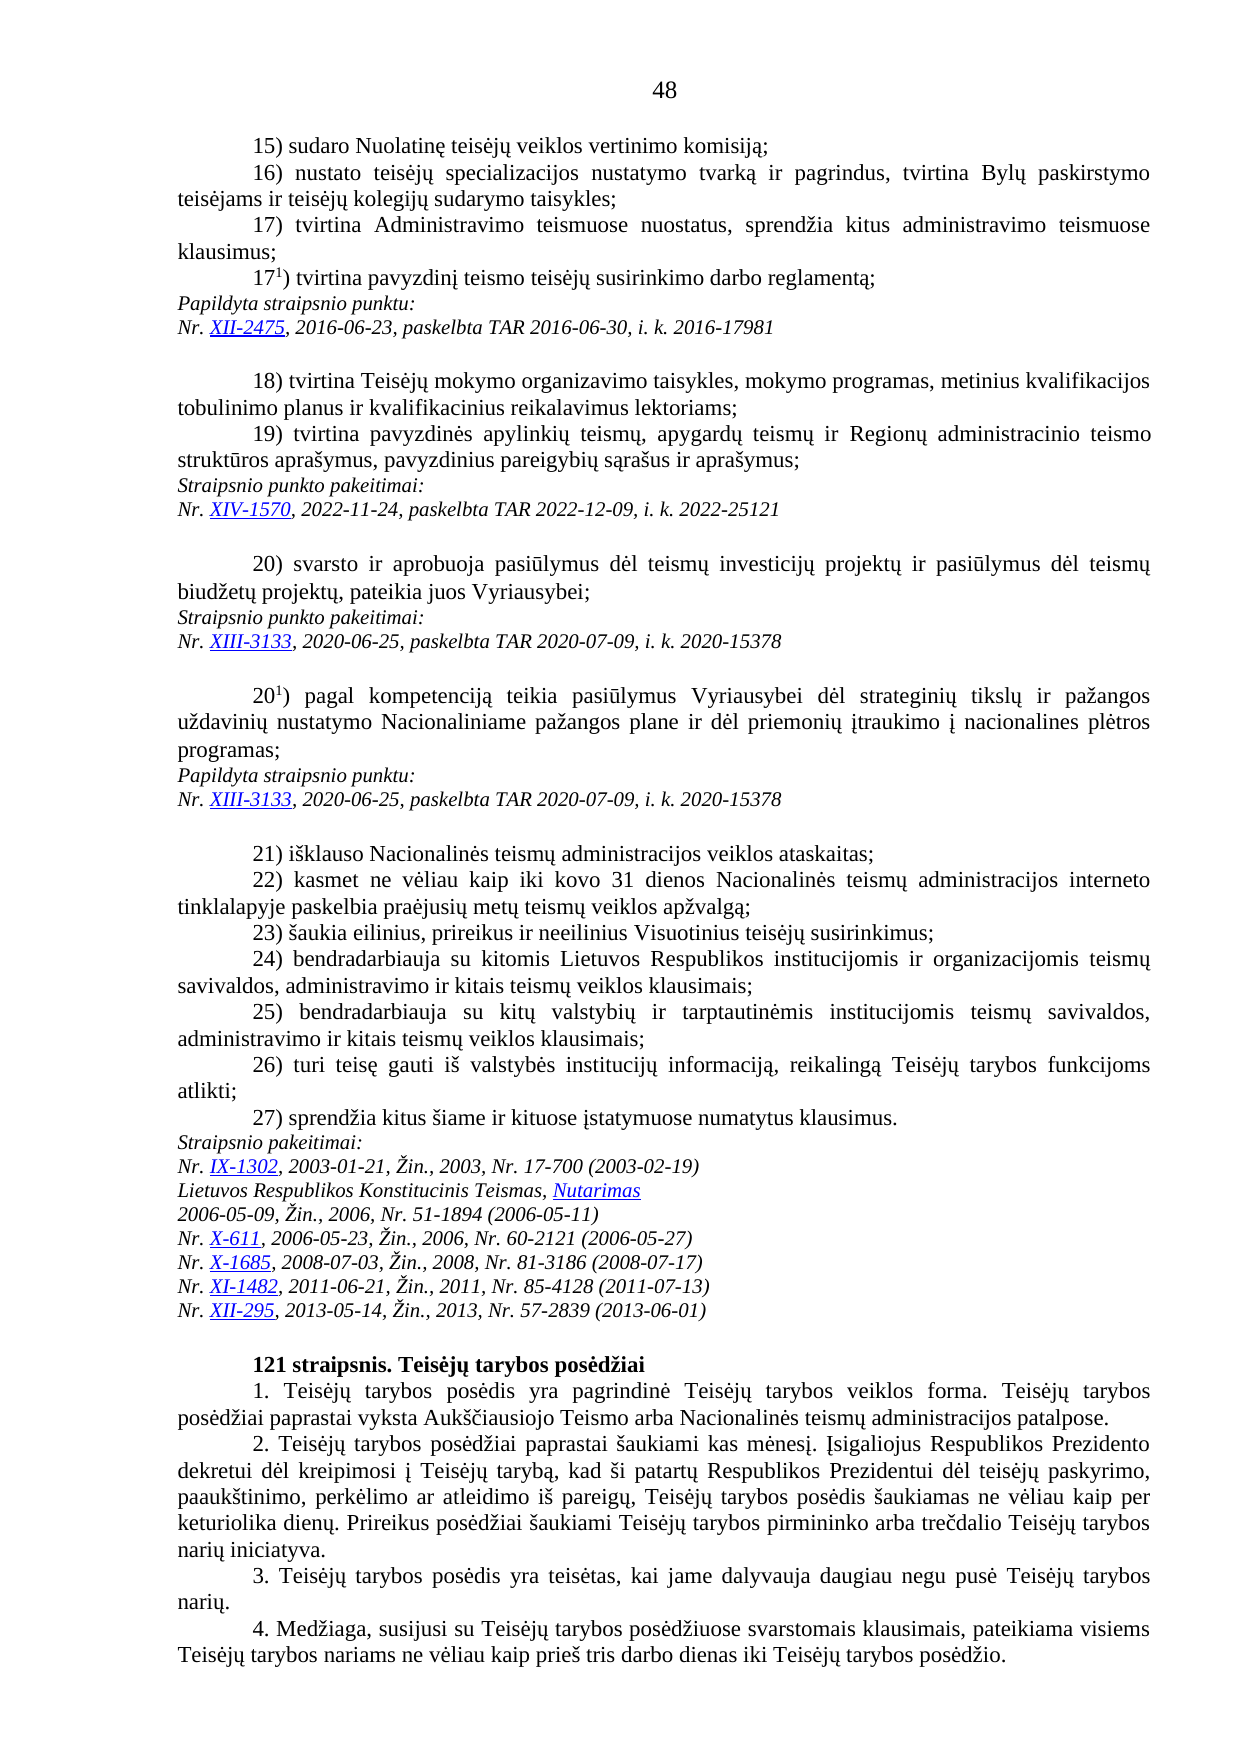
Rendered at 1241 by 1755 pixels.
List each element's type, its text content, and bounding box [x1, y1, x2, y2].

text 18) tvirtina Teisėjų mokymo organizavimo taisykles, mokymo programas, metinius kvalifikacijos tobulinimo planus ir kvalifikacinius reikalavimus lektoriams; [177, 367, 1152, 420]
text 26) turi teisę gauti iš valstybės institucijų informaciją, reikalingą Teisėjų tarybos funkcijoms atlikti; [177, 1051, 1152, 1104]
text 27) sprendžia kitus šiame ir kituose įstatymuose numatytus klausimus. [177, 1104, 1152, 1130]
text Papildyta straipsnio punktu: [177, 763, 1152, 787]
text 25) bendradarbiauja su kitų valstybių ir tarptautinėmis institucijomis teismų savivaldos, administravimo ir kitais teismų veiklos klausimais; [177, 998, 1152, 1051]
text Nr. X-1685, 2008-07-03, Žin., 2008, Nr. 81-3186 (2008-07-17) [177, 1250, 1152, 1274]
text Nr. XII-2475, 2016-06-23, paskelbta TAR 2016-06-30, i. k. 2016-17981 [177, 315, 1152, 339]
text Nr. XII-295, 2013-05-14, Žin., 2013, Nr. 57-2839 (2013-06-01) [177, 1298, 1152, 1322]
text Straipsnio punkto pakeitimai: [177, 473, 1152, 497]
text 20) svarsto ir aprobuoja pasiūlymus dėl teismų investicijų projektų ir pasiūlymus dėl teismų biudžetų projektų, pateikia juos Vyriausybei; [177, 550, 1152, 605]
text Nr. X-611, 2006-05-23, Žin., 2006, Nr. 60-2121 (2006-05-27) [177, 1226, 1152, 1250]
text Nr. XIII-3133, 2020-06-25, paskelbta TAR 2020-07-09, i. k. 2020-15378 [177, 787, 1152, 811]
text Nr. XIII-3133, 2020-06-25, paskelbta TAR 2020-07-09, i. k. 2020-15378 [177, 629, 1152, 653]
text 19) tvirtina pavyzdinės apylinkių teismų, apygardų teismų ir Regionų administracinio teismo struktūros aprašymus, pavyzdinius pareigybių sąrašus ir aprašymus; [177, 420, 1152, 473]
text 2. Teisėjų tarybos posėdžiai paprastai šaukiami kas mėnesį. Įsigaliojus Respublikos Prezidento dekretui dėl kreipimosi į Teisėjų tarybą, kad ši patartų Respublikos Prezidentui dėl teisėjų paskyrimo, paaukštinimo, perkėlimo ar atleidimo iš pareigų, Teisėjų tarybos posėdis šaukiamas ne vėliau kaip per keturiolika dienų. Prireikus posėdžiai šaukiami Teisėjų tarybos pirmininko arba trečdalio Teisėjų tarybos narių iniciatyva. [177, 1430, 1152, 1562]
text 16) nustato teisėjų specializacijos nustatymo tvarką ir pagrindus, tvirtina Bylų paskirstymo teisėjams ir teisėjų kolegijų sudarymo taisykles; [177, 159, 1152, 212]
text Nr. IX-1302, 2003-01-21, Žin., 2003, Nr. 17-700 (2003-02-19) [177, 1154, 1152, 1178]
text 3. Teisėjų tarybos posėdis yra teisėtas, kai jame dalyvauja daugiau negu pusė Teisėjų tarybos narių. [177, 1562, 1152, 1615]
text 24) bendradarbiauja su kitomis Lietuvos Respublikos institucijomis ir organizacijomis teismų savivaldos, administravimo ir kitais teismų veiklos klausimais; [177, 946, 1152, 998]
text 21) išklauso Nacionalinės teismų administracijos veiklos ataskaitas; [177, 840, 1152, 866]
text 17) tvirtina Administravimo teismuose nuostatus, sprendžia kitus administravimo teismuose klausimus; [177, 212, 1152, 264]
text 201) pagal kompetenciją teikia pasiūlymus Vyriausybei dėl strateginių tikslų ir pažangos uždavinių nustatymo Nacionaliniame pažangos plane ir dėl priemonių įtraukimo į nacionalines plėtros programas; [177, 682, 1152, 763]
text Papildyta straipsnio punktu: [177, 291, 1152, 315]
text Nr. XIV-1570, 2022-11-24, paskelbta TAR 2022-12-09, i. k. 2022-25121 [177, 497, 1152, 521]
text 15) sudaro Nuolatinę teisėjų veiklos vertinimo komisiją; [177, 132, 1152, 159]
text Nr. XI-1482, 2011-06-21, Žin., 2011, Nr. 85-4128 (2011-07-13) [177, 1274, 1152, 1298]
text Straipsnio punkto pakeitimai: [177, 605, 1152, 629]
text 171) tvirtina pavyzdinį teismo teisėjų susirinkimo darbo reglamentą; [177, 264, 1152, 291]
text 2006-05-09, Žin., 2006, Nr. 51-1894 (2006-05-11) [177, 1202, 1152, 1226]
text 22) kasmet ne vėliau kaip iki kovo 31 dienos Nacionalinės teismų administracijos interneto tinklalapyje paskelbia praėjusių metų teismų veiklos apžvalgą; [177, 866, 1152, 919]
text 121 straipsnis. Teisėjų tarybos posėdžiai [177, 1351, 1152, 1378]
text 4. Medžiaga, susijusi su Teisėjų tarybos posėdžiuose svarstomais klausimais, pateikiama visiems Teisėjų tarybos nariams ne vėliau kaip prieš tris darbo dienas iki Teisėjų tarybos posėdžio. [177, 1615, 1152, 1667]
text 1. Teisėjų tarybos posėdis yra pagrindinė Teisėjų tarybos veiklos forma. Teisėjų tarybos posėdžiai paprastai vyksta Aukščiausiojo Teismo arba Nacionalinės teismų administracijos patalpose. [177, 1378, 1152, 1430]
text Lietuvos Respublikos Konstitucinis Teismas, Nutarimas [177, 1178, 1152, 1202]
text Straipsnio pakeitimai: [177, 1130, 1152, 1154]
text 23) šaukia eilinius, prireikus ir neeilinius Visuotinius teisėjų susirinkimus; [177, 919, 1152, 946]
